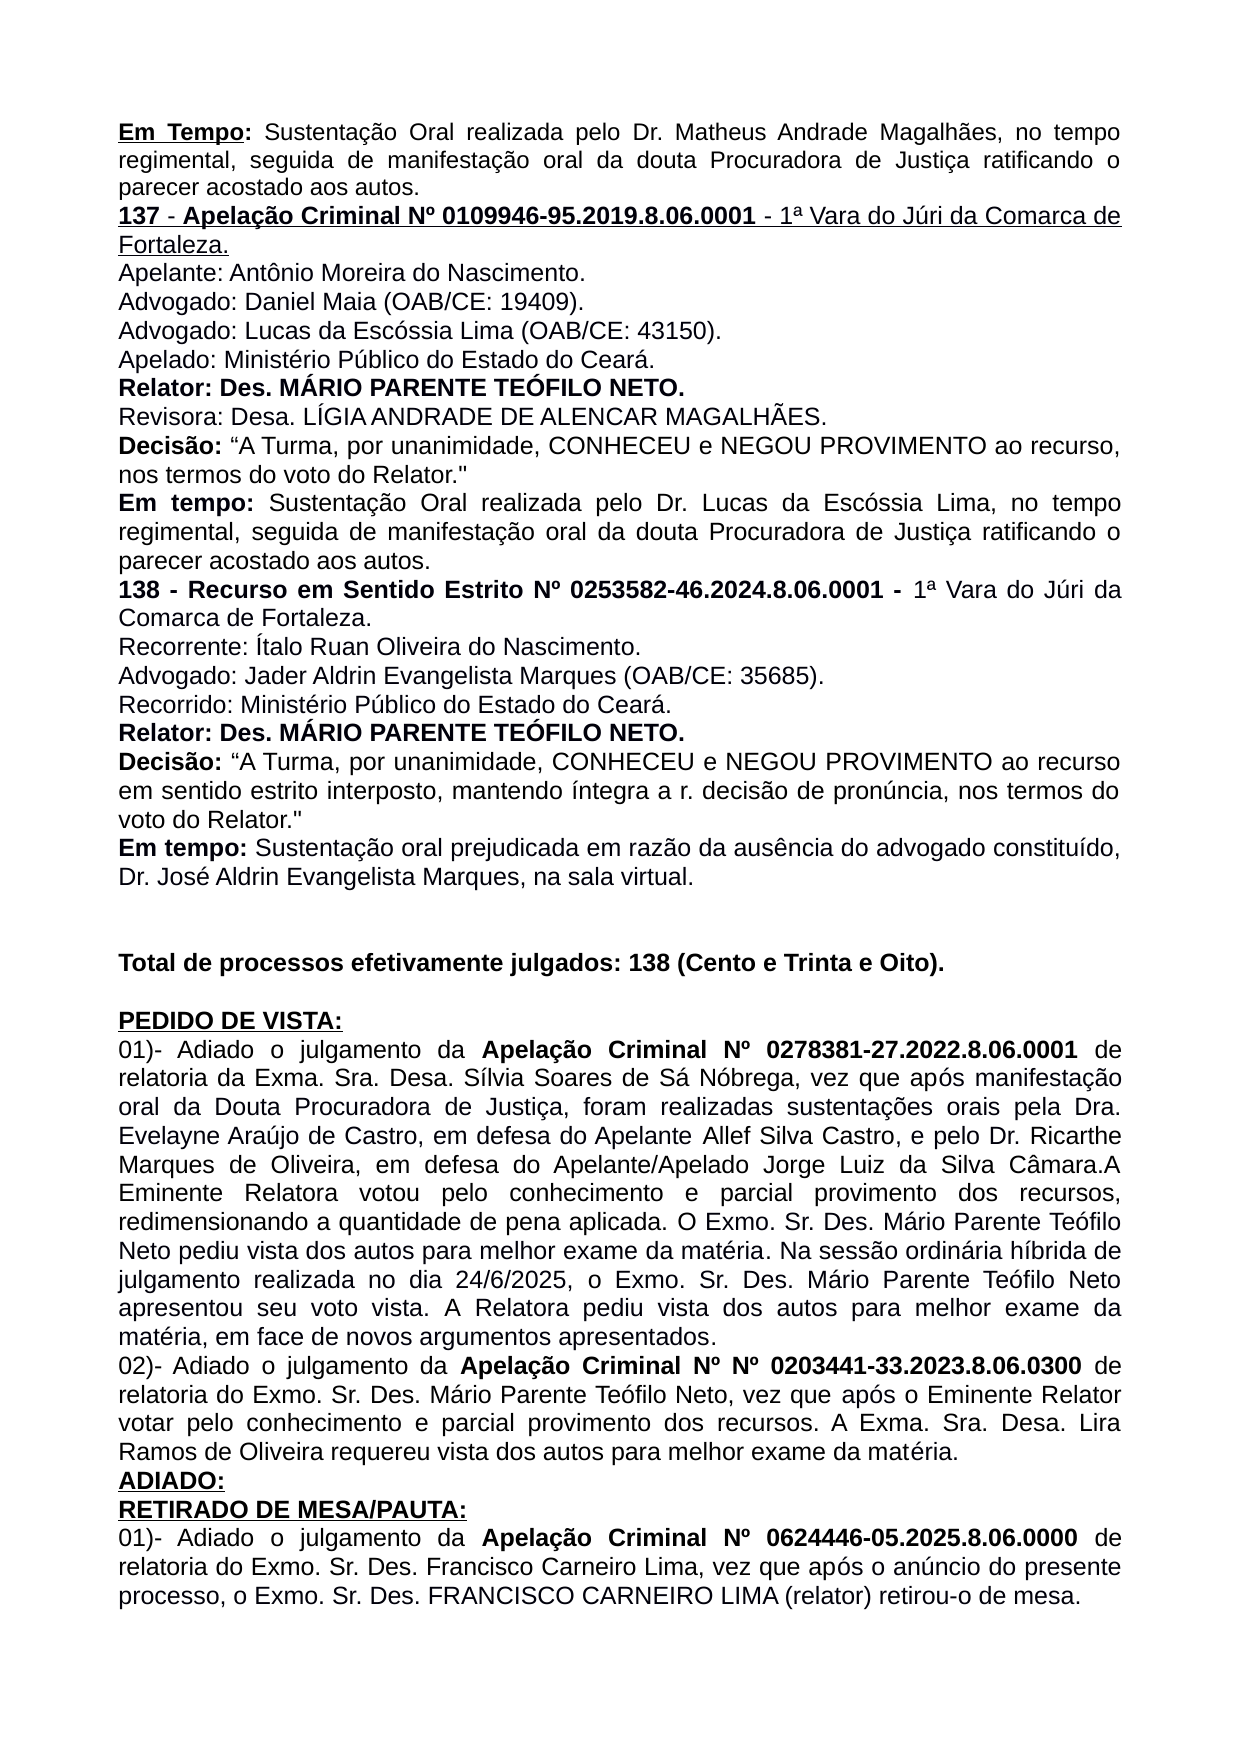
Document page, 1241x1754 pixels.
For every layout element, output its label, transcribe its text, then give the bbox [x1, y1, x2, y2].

text Em tempo: Sustentação oral prejudicada em razão da ausência do advogado constituído, Dr. José Aldrin Evangelista Marques, na sala virtual. [118, 833, 1122, 891]
text Decisão: “A Turma, por unanimidade, CONHECEU e NEGOU PROVIMENTO ao recurso em sentido estrito interposto, mantendo íntegra a r. decisão de pronúncia, nos termos do voto do Relator." [118, 747, 1122, 833]
text RETIRADO DE MESA/PAUTA: [118, 1495, 1122, 1523]
text Em Tempo: Sustentação Oral realizada pelo Dr. Matheus Andrade Magalhães, no tempo regimental, seguida de manifestação oral da douta Procuradora de Justiça ratificando o parecer acostado aos autos. [118, 118, 1122, 201]
text Advogado: Daniel Maia (OAB/CE: 19409). [118, 287, 1122, 316]
text ADIADO: [118, 1466, 1122, 1495]
text PEDIDO DE VISTA: [118, 1006, 1122, 1035]
text Decisão: “A Turma, por unanimidade, CONHECEU e NEGOU PROVIMENTO ao recurso, nos termos do voto do Relator." [118, 431, 1122, 488]
text Recorrente: Ítalo Ruan Oliveira do Nascimento. [118, 632, 1122, 661]
text Em tempo: Sustentação Oral realizada pelo Dr. Lucas da Escóssia Lima, no tempo regimental, seguida de manifestação oral da douta Procuradora de Justiça ratificando o parecer acostado aos autos. [118, 488, 1122, 575]
text Advogado: Lucas da Escóssia Lima (OAB/CE: 43150). [118, 316, 1122, 345]
text Fortaleza. [118, 227, 1122, 258]
text Advogado: Jader Aldrin Evangelista Marques (OAB/CE: 35685). [118, 661, 1122, 690]
text Apelado: Ministério Público do Estado do Ceará. [118, 345, 1122, 373]
text Apelante: Antônio Moreira do Nascimento. [118, 258, 1122, 287]
text 138 - Recurso em Sentido Estrito Nº 0253582-46.2024.8.06.0001 - 1ª Vara do Júri da Comarca de Fortaleza. [118, 575, 1122, 632]
text 01)- Adiado o julgamento da Apelação Criminal Nº 0624446-05.2025.8.06.0000 de relatoria do Exmo. Sr. Des. Francisco Carneiro Lima, vez que após o anúncio do presente processo, o Exmo. Sr. Des. FRANCISCO CARNEIRO LIMA (relator) retirou-o de mesa. [118, 1523, 1122, 1610]
text 02)- Adiado o julgamento da Apelação Criminal Nº Nº 0203441-33.2023.8.06.0300 de relatoria do Exmo. Sr. Des. Mário Parente Teófilo Neto, vez que após o Eminente Relator votar pelo conhecimento e parcial provimento dos recursos. A Exma. Sra. Desa. Lira Ramos de Oliveira requereu vista dos autos para melhor exame da matéria. [118, 1351, 1122, 1466]
text Total de processos efetivamente julgados: 138 (Cento e Trinta e Oito). [118, 948, 1122, 977]
text 01)- Adiado o julgamento da Apelação Criminal Nº 0278381-27.2022.8.06.0001 de relatoria da Exma. Sra. Desa. Sílvia Soares de Sá Nóbrega, vez que após manifestação oral da Douta Procuradora de Justiça, foram realizadas sustentações orais pela Dra. Evelayne Araújo de Castro, em defesa do Apelante Allef Silva Castro, e pelo Dr. Ricarthe Marques de Oliveira, em defesa do Apelante/Apelado Jorge Luiz da Silva Câmara.A Eminente Relatora votou pelo conhecimento e parcial provimento dos recursos, redimensionando a quantidade de pena aplicada. O Exmo. Sr. Des. Mário Parente Teófilo Neto pediu vista dos autos para melhor exame da matéria. Na sessão ordinária híbrida de julgamento realizada no dia 24/6/2025, o Exmo. Sr. Des. Mário Parente Teófilo Neto apresentou seu voto vista. A Relatora pediu vista dos autos para melhor exame da matéria, em face de novos argumentos apresentados. [118, 1035, 1122, 1351]
text Revisora: Desa. LÍGIA ANDRADE DE ALENCAR MAGALHÃES. [118, 402, 1122, 431]
text 137 - Apelação Criminal Nº 0109946-95.2019.8.06.0001 - 1ª Vara do Júri da Comarca de [118, 201, 1122, 226]
text Relator: Des. MÁRIO PARENTE TEÓFILO NETO. [118, 718, 1122, 747]
text Relator: Des. MÁRIO PARENTE TEÓFILO NETO. [118, 373, 1122, 402]
text Recorrido: Ministério Público do Estado do Ceará. [118, 690, 1122, 718]
